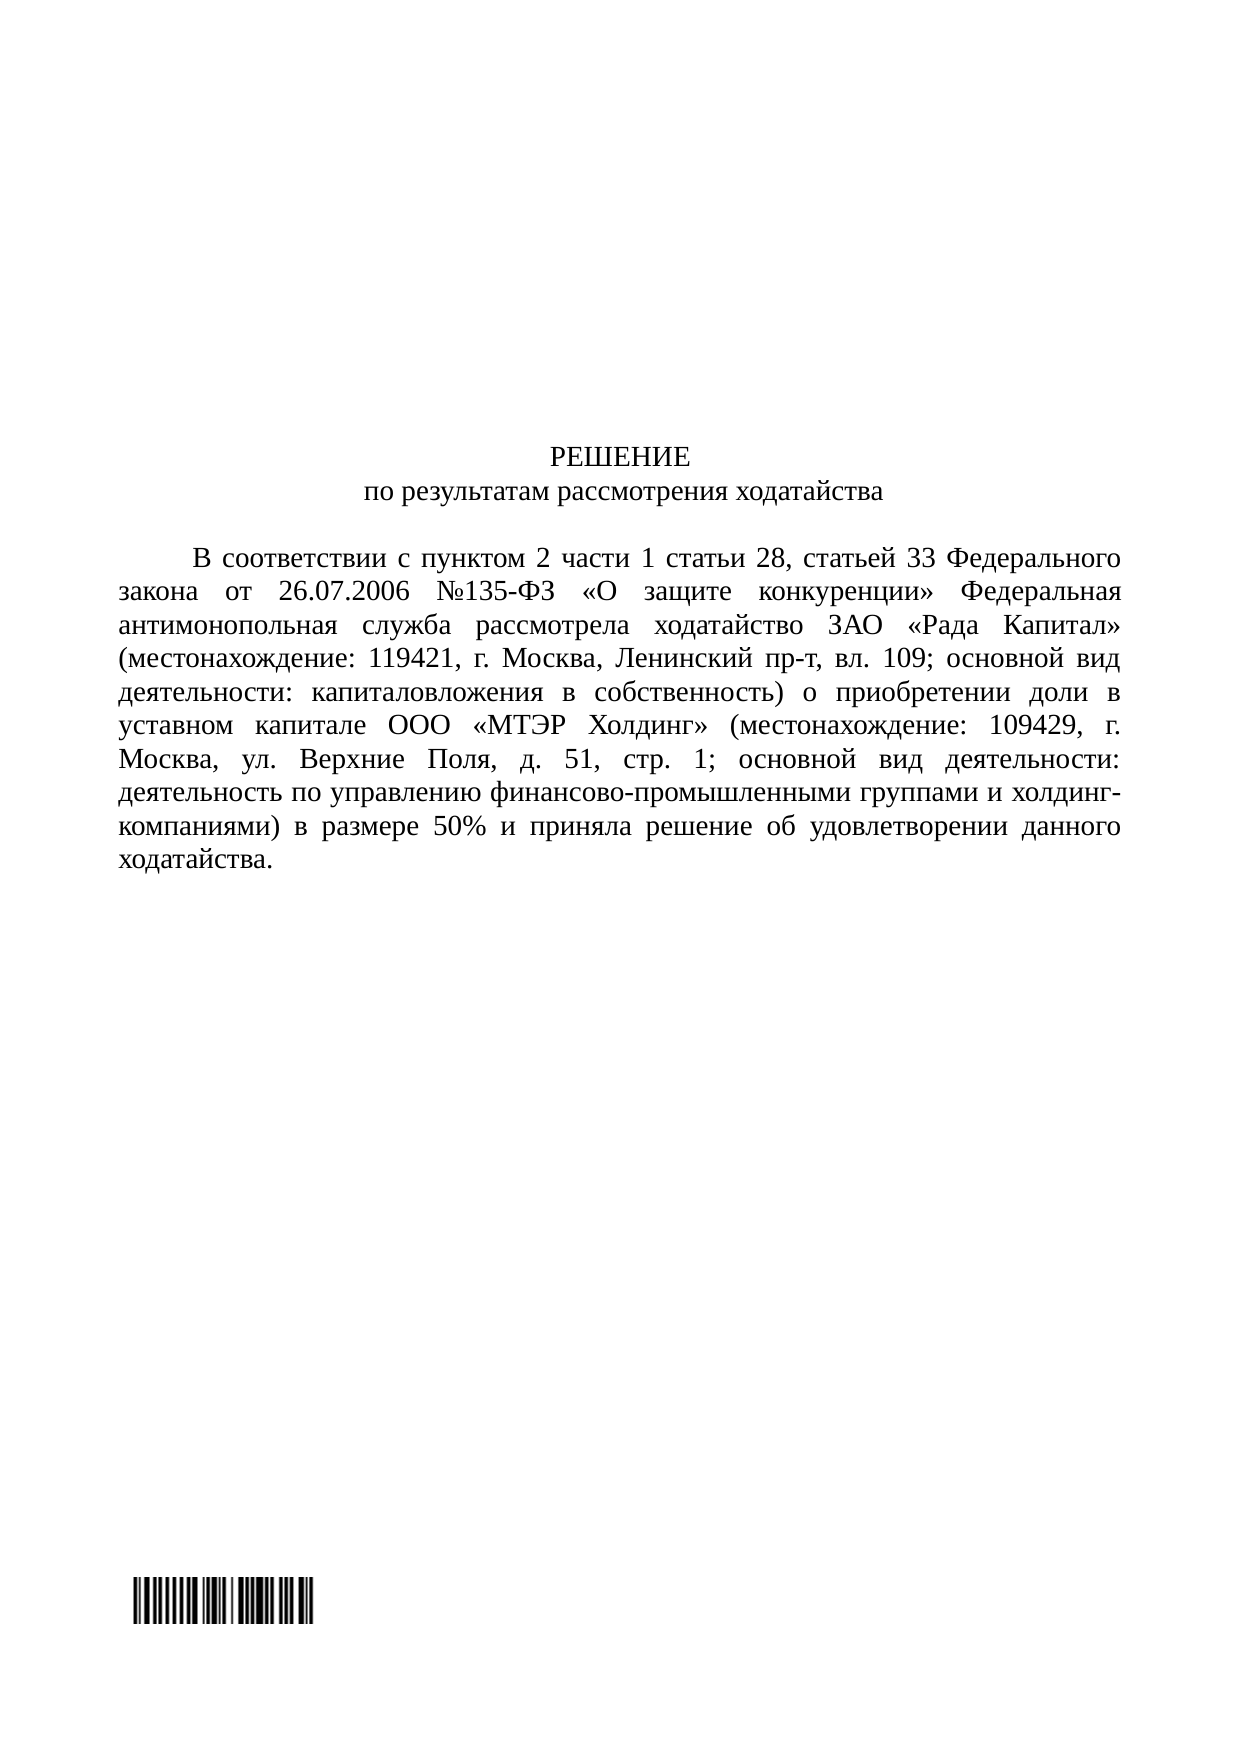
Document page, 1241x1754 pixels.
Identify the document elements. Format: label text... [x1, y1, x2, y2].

text по результатам рассмотрения ходатайства [118, 473, 1122, 506]
text В соответствии с пунктом 2 части 1 статьи 28, статьей 33 Федерального закона от 26.07.2006 №135-ФЗ «О защите конкуренции» Федеральная антимонопольная служба рассмотрела ходатайство ЗАО «Рада Капитал» (местонахождение: 119421, г. Москва, Ленинский пр-т, вл. 109; основной вид деятельности: капиталовложения в собственность) о приобретении доли в уставном капитале ООО «МТЭР Холдинг» (местонахождение: 109429, г. Москва, ул. Верхние Поля, д. 51, стр. 1; основной вид деятельности: деятельность по управлению финансово-промышленными группами и холдинг-компаниями) в размере 50% и приняла решение об удовлетворении данного ходатайства. [118, 540, 1122, 875]
picture [118, 1577, 331, 1624]
text РЕШЕНИЕ [118, 439, 1122, 473]
